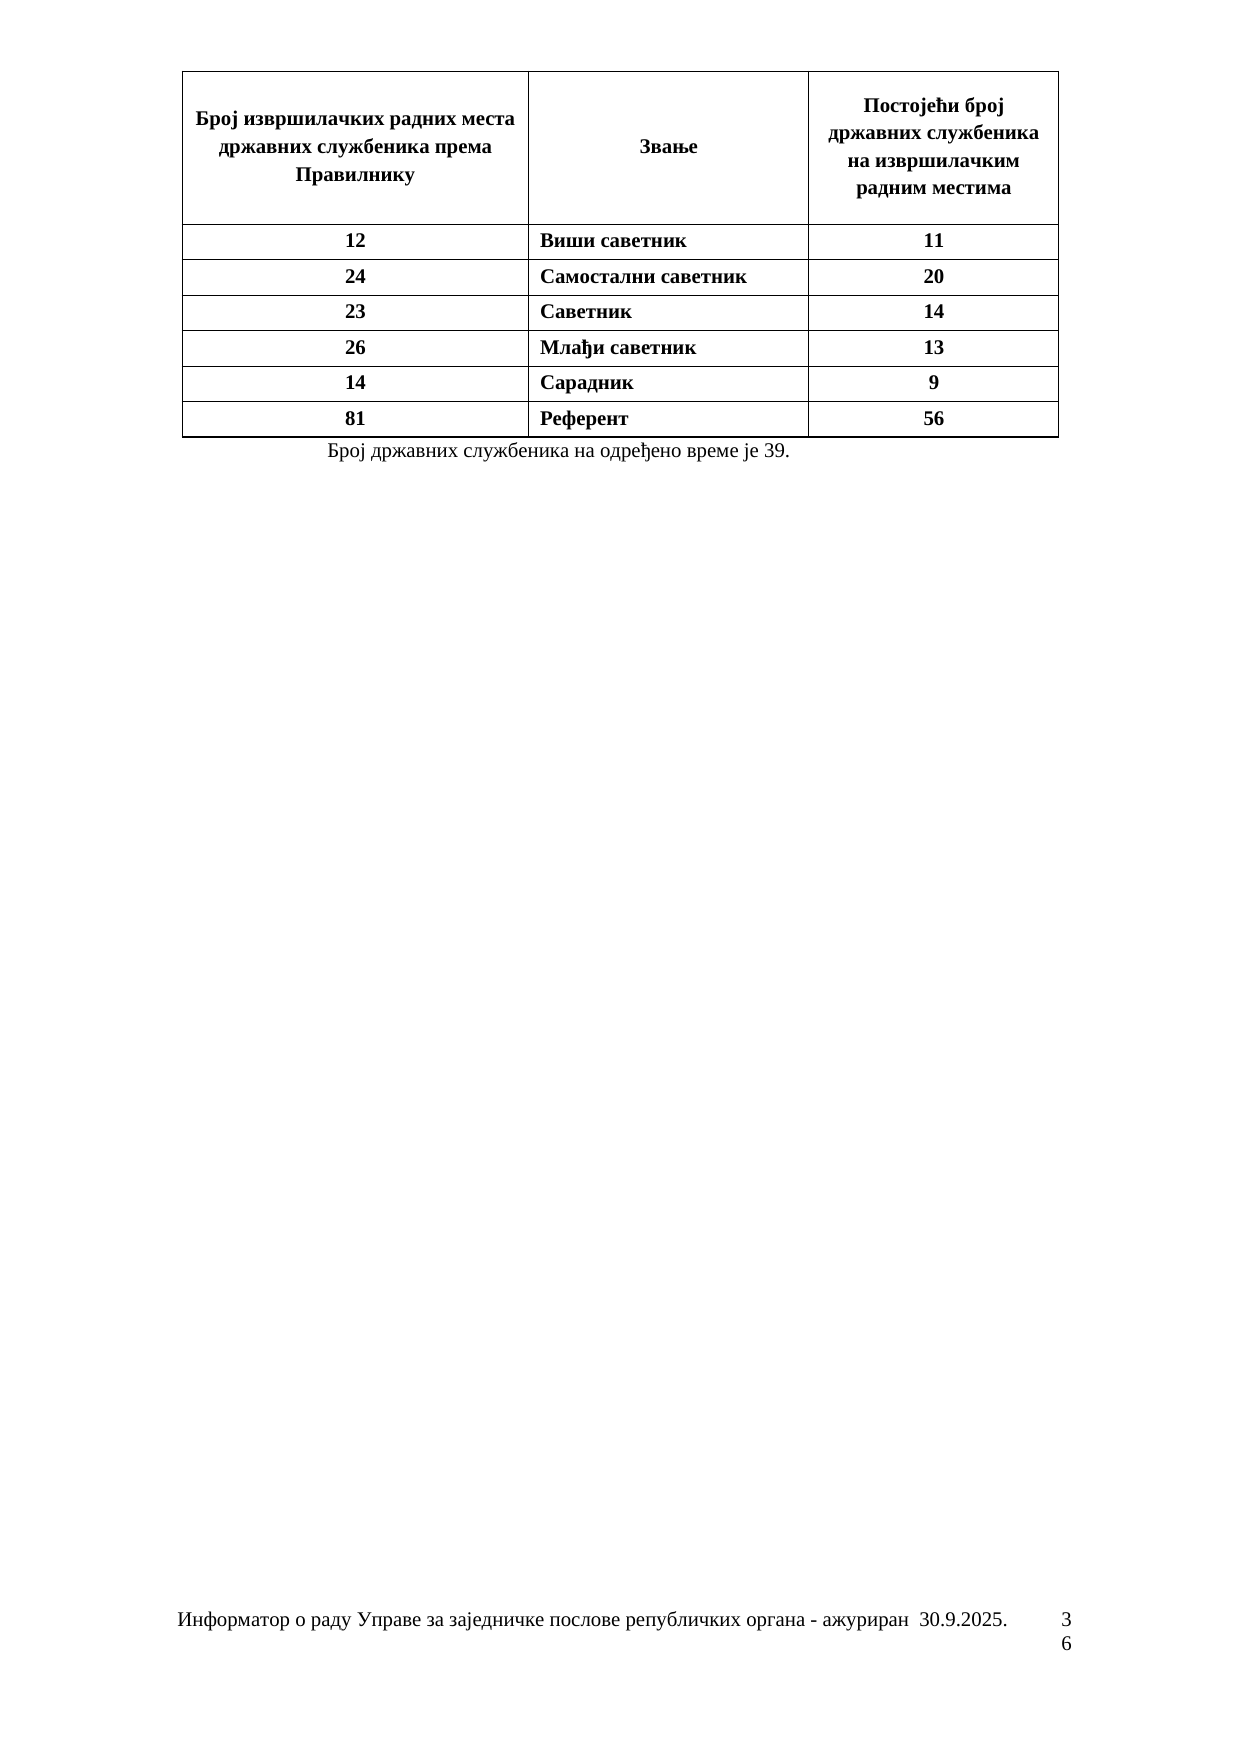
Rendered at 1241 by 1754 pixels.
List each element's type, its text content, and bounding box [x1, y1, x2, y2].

table_cell 24 [183, 260, 528, 295]
table_cell 26 [183, 331, 528, 366]
table_cell Сарадник [529, 367, 808, 401]
table_cell 12 [183, 225, 528, 259]
table_cell 11 [809, 225, 1058, 259]
table_cell 14 [183, 367, 528, 401]
table_cell 20 [809, 260, 1058, 295]
table_cell 56 [809, 402, 1058, 436]
table_cell Саветник [529, 296, 808, 330]
text Број државних службеника на одређено време је 39. [177, 437, 1063, 462]
table_header Постојећи број државних службеника на извршилачким радним местима [809, 72, 1058, 224]
table_cell 14 [809, 296, 1058, 330]
table_cell 13 [809, 331, 1058, 366]
table_cell 23 [183, 296, 528, 330]
table_cell Референт [529, 402, 808, 436]
table_cell Самостални саветник [529, 260, 808, 295]
table_cell 9 [809, 367, 1058, 401]
table_header Број извршилачких радних места државних службеника према Правилнику [183, 72, 528, 224]
table_cell Виши саветник [529, 225, 808, 259]
table_cell Млађи саветник [529, 331, 808, 366]
table_cell 81 [183, 402, 528, 436]
table_header Звање [529, 72, 808, 224]
